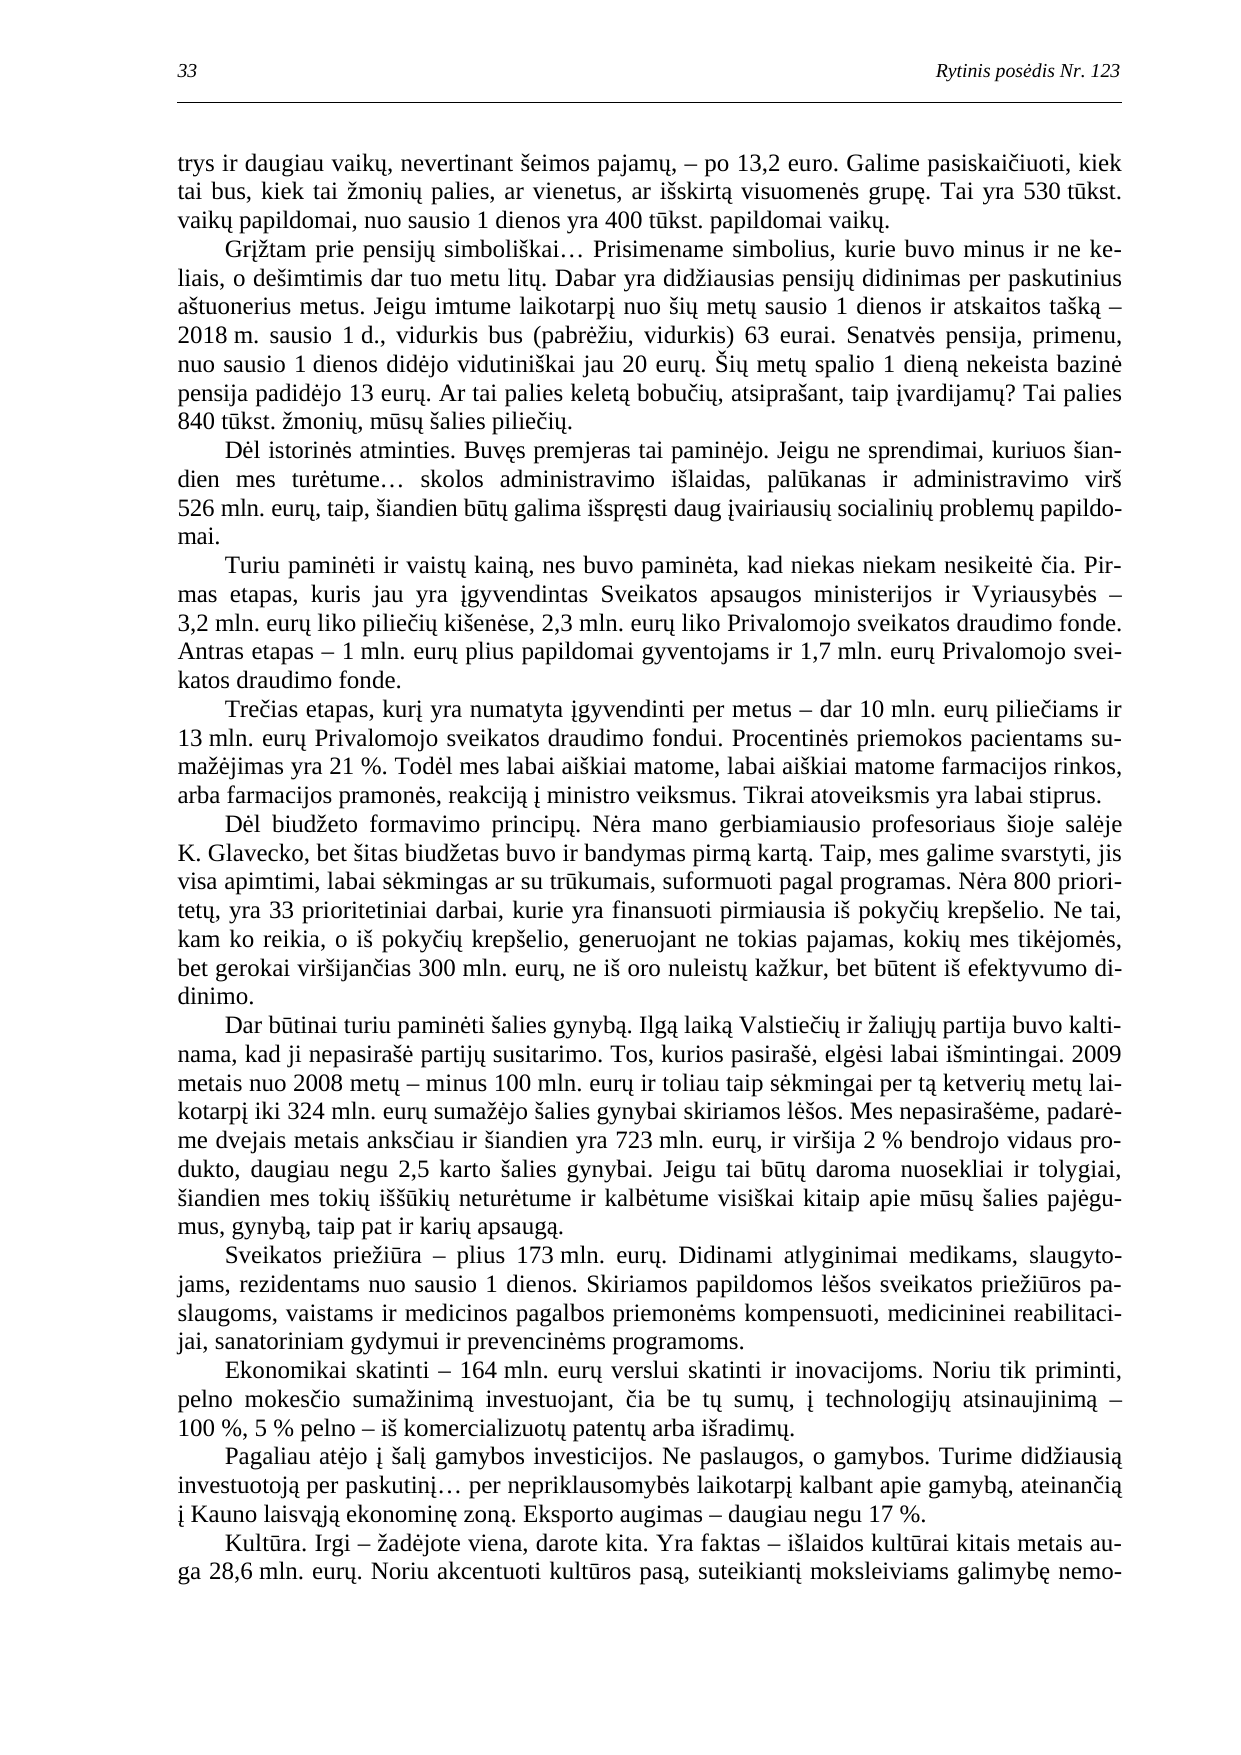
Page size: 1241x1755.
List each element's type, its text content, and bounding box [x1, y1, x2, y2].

text Eko­no­mi­kai ska­tin­ti – 164 mln. eu­rų ver­slui ska­tin­ti ir ino­va­ci­joms. No­riu tik pri­min­ti, pel­no mo­kes­čio su­ma­ži­ni­mą in­ves­tuo­jant, čia be tų su­mų, į tech­no­lo­gi­jų at­si­nau­ji­ni­mą – 100 %, 5 % pel­no – iš ko­mer­cia­li­zuo­tų pa­ten­tų ar­ba iš­ra­di­mų. [177, 1355, 1122, 1441]
text Dėl biu­dže­to for­ma­vi­mo prin­ci­pų. Nė­ra ma­no ger­bia­miau­sio pro­fe­so­riaus šio­je sa­lė­je K. Gla­vec­ko, bet ši­tas biu­dže­tas bu­vo ir ban­dy­mas pir­mą kar­tą. Taip, mes ga­li­me svars­ty­ti, jis vi­sa ap­im­ti­mi, la­bai sėk­min­gas ar su trū­ku­mais, su­for­muo­ti pa­gal pro­gra­mas. Nė­ra 800 pri­ori­te­tų, yra 33 pri­ori­te­ti­niai dar­bai, ku­rie yra fi­nan­suo­ti pir­miau­sia iš po­ky­čių krep­še­lio. Ne tai, kam ko rei­kia, o iš po­ky­čių krep­še­lio, ge­ne­ruo­jant ne to­kias pa­ja­mas, ko­kių mes ti­kė­jo­mės, bet ge­ro­kai vir­ši­jan­čias 300 mln. eu­rų, ne iš oro nu­leis­tų kaž­kur, bet bū­tent iš efek­ty­vu­mo di­di­ni­mo. [177, 809, 1122, 1010]
text Dėl is­to­ri­nės at­min­ties. Bu­vęs prem­je­ras tai pa­mi­nė­jo. Jei­gu ne spren­di­mai, ku­riuos šian­dien mes tu­rė­tu­me… sko­los ad­mi­nist­ra­vi­mo iš­lai­das, pa­lū­ka­nas ir ad­mi­nist­ra­vi­mo virš 526 mln. eu­rų, taip, šian­dien bū­tų ga­li­ma iš­spręs­ti daug įvai­riau­sių so­cia­li­nių pro­ble­mų pa­pil­do­mai. [177, 435, 1122, 550]
text Tre­čias eta­pas, ku­rį yra nu­ma­ty­ta įgy­ven­din­ti per me­tus – dar 10 mln. eu­rų pi­lie­čiams ir 13 mln. eu­rų Pri­va­lo­mo­jo svei­ka­tos drau­di­mo fon­dui. Pro­cen­ti­nės prie­mo­kos pa­cien­tams su­ma­žė­ji­mas yra 21 %. To­dėl mes la­bai aiš­kiai ma­to­me, la­bai aiš­kiai ma­to­me far­ma­ci­jos rin­kos, ar­ba far­ma­ci­jos pra­mo­nės, re­ak­ci­ją į mi­nist­ro veiks­mus. Tik­rai ato­veiks­mis yra la­bai stip­rus. [177, 694, 1122, 809]
text Svei­ka­tos prie­žiū­ra – plius 173 mln. eu­rų. Di­di­na­mi at­ly­gi­ni­mai me­di­kams, slau­gy­to­jams, re­zi­den­tams nuo sau­sio 1 die­nos. Ski­ria­mos pa­pil­do­mos lė­šos svei­ka­tos prie­žiū­ros pa­slau­goms, vais­tams ir me­di­ci­nos pa­gal­bos prie­mo­nėms kom­pen­suo­ti, me­di­ci­ni­nei re­a­bi­li­ta­ci­jai, sa­na­to­ri­niam gy­dy­mui ir pre­ven­ci­nėms pro­gra­moms. [177, 1240, 1122, 1355]
text Tu­riu pa­mi­nė­ti ir vais­tų kai­ną, nes bu­vo pa­mi­nė­ta, kad nie­kas nie­kam ne­si­kei­tė čia. Pir­mas eta­pas, ku­ris jau yra įgy­ven­din­tas Svei­ka­tos ap­sau­gos mi­nis­te­ri­jos ir Vy­riau­sy­bės – 3,2 mln. eu­rų li­ko pi­lie­čių ki­še­nė­se, 2,3 mln. eu­rų li­ko Pri­va­lo­mo­jo svei­ka­tos drau­di­mo fon­de. Ant­ras eta­pas – 1 mln. eu­rų plius pa­pil­do­mai gy­ven­to­jams ir 1,7 mln. eu­rų Pri­va­lo­mo­jo svei­ka­tos drau­di­mo fon­de. [177, 550, 1122, 694]
text trys ir dau­giau vai­kų, ne­ver­ti­nant šei­mos pa­ja­mų, – po 13,2 eu­ro. Ga­li­me pa­si­skai­čiuo­ti, kiek tai bus, kiek tai žmo­nių pa­lies, ar vie­ne­tus, ar iš­skir­tą vi­suo­me­nės gru­pę. Tai yra 530 tūkst. vai­kų pa­pil­do­mai, nuo sau­sio 1 die­nos yra 400 tūkst. pa­pil­do­mai vai­kų. [177, 148, 1122, 234]
text Kul­tū­ra. Ir­gi – ža­dė­jo­te vie­na, da­ro­te ki­ta. Yra fak­tas – iš­lai­dos kul­tū­rai ki­tais me­tais au­ga 28,6 mln. eu­rų. No­riu ak­cen­tuo­ti kul­tū­ros pa­są, su­tei­kian­tį moks­lei­viams ga­li­my­bę ne­mo­ [177, 1528, 1122, 1585]
text Dar bū­ti­nai tu­riu pa­mi­nė­ti ša­lies gy­ny­bą. Il­gą lai­ką Vals­tie­čių ir ža­lių­jų par­ti­ja bu­vo kal­ti­na­ma, kad ji ne­pa­si­ra­šė par­ti­jų su­si­ta­ri­mo. Tos, ku­rios pa­si­ra­šė, el­gė­si la­bai iš­min­tin­gai. 2009 me­tais nuo 2008 me­tų – mi­nus 100 mln. eu­rų ir to­liau taip sėk­min­gai per tą ket­ve­rių me­tų lai­ko­tar­pį iki 324 mln. eu­rų su­ma­žė­jo ša­lies gy­ny­bai ski­ria­mos lė­šos. Mes ne­pa­si­ra­šė­me, pa­da­rė­me dve­jais me­tais anks­čiau ir šian­dien yra 723 mln. eu­rų, ir vir­ši­ja 2 % ben­dro­jo vi­daus pro­duk­to, dau­giau ne­gu 2,5 kar­to ša­lies gy­ny­bai. Jei­gu tai bū­tų da­ro­ma nuo­sek­liai ir to­ly­giai, šian­dien mes to­kių iš­šū­kių ne­tu­rė­tu­me ir kal­bė­tu­me vi­siš­kai ki­taip apie mū­sų ša­lies pa­jė­gu­mus, gy­ny­bą, taip pat ir ka­rių ap­sau­gą. [177, 1010, 1122, 1240]
text Pa­ga­liau at­ėjo į ša­lį ga­my­bos in­ves­ti­ci­jos. Ne pa­slau­gos, o ga­my­bos. Tu­ri­me di­džiau­sią in­ves­tuo­to­ją per pas­ku­ti­nį… per ne­pri­klau­so­my­bės lai­ko­tar­pį kal­bant apie ga­my­bą, at­ei­nan­čią į Kau­no lais­vą­ją eko­no­mi­nę zo­ną. Eks­por­to au­gi­mas – dau­giau ne­gu 17 %. [177, 1441, 1122, 1528]
text Grįž­tam prie pen­si­jų sim­bo­liš­kai… Pri­si­me­na­me sim­bo­lius, ku­rie bu­vo mi­nus ir ne ke­liais, o de­šim­ti­mis dar tuo me­tu li­tų. Da­bar yra di­džiau­sias pen­si­jų di­di­ni­mas per pas­ku­ti­nius aš­tuo­ne­rius me­tus. Jei­gu im­tu­me lai­ko­tar­pį nuo šių me­tų sau­sio 1 die­nos ir at­skai­tos taš­ką – 2018 m. sau­sio 1 d., vi­dur­kis bus (pa­brė­žiu, vi­dur­kis) 63 eu­rai. Se­nat­vės pen­si­ja, pri­me­nu, nuo sau­sio 1 dienos di­dė­jo vi­du­ti­niš­kai jau 20 eu­rų. Šių me­tų spa­lio 1 die­ną ne­keis­ta ba­zi­nė pen­sija pa­di­dė­jo 13 eu­rų. Ar tai pa­lies ke­le­tą bo­bu­čių, at­si­pra­šant, taip įvar­di­ja­mų? Tai pa­lies 840 tūkst. žmo­nių, mū­sų ša­lies pi­lie­čių. [177, 234, 1122, 435]
